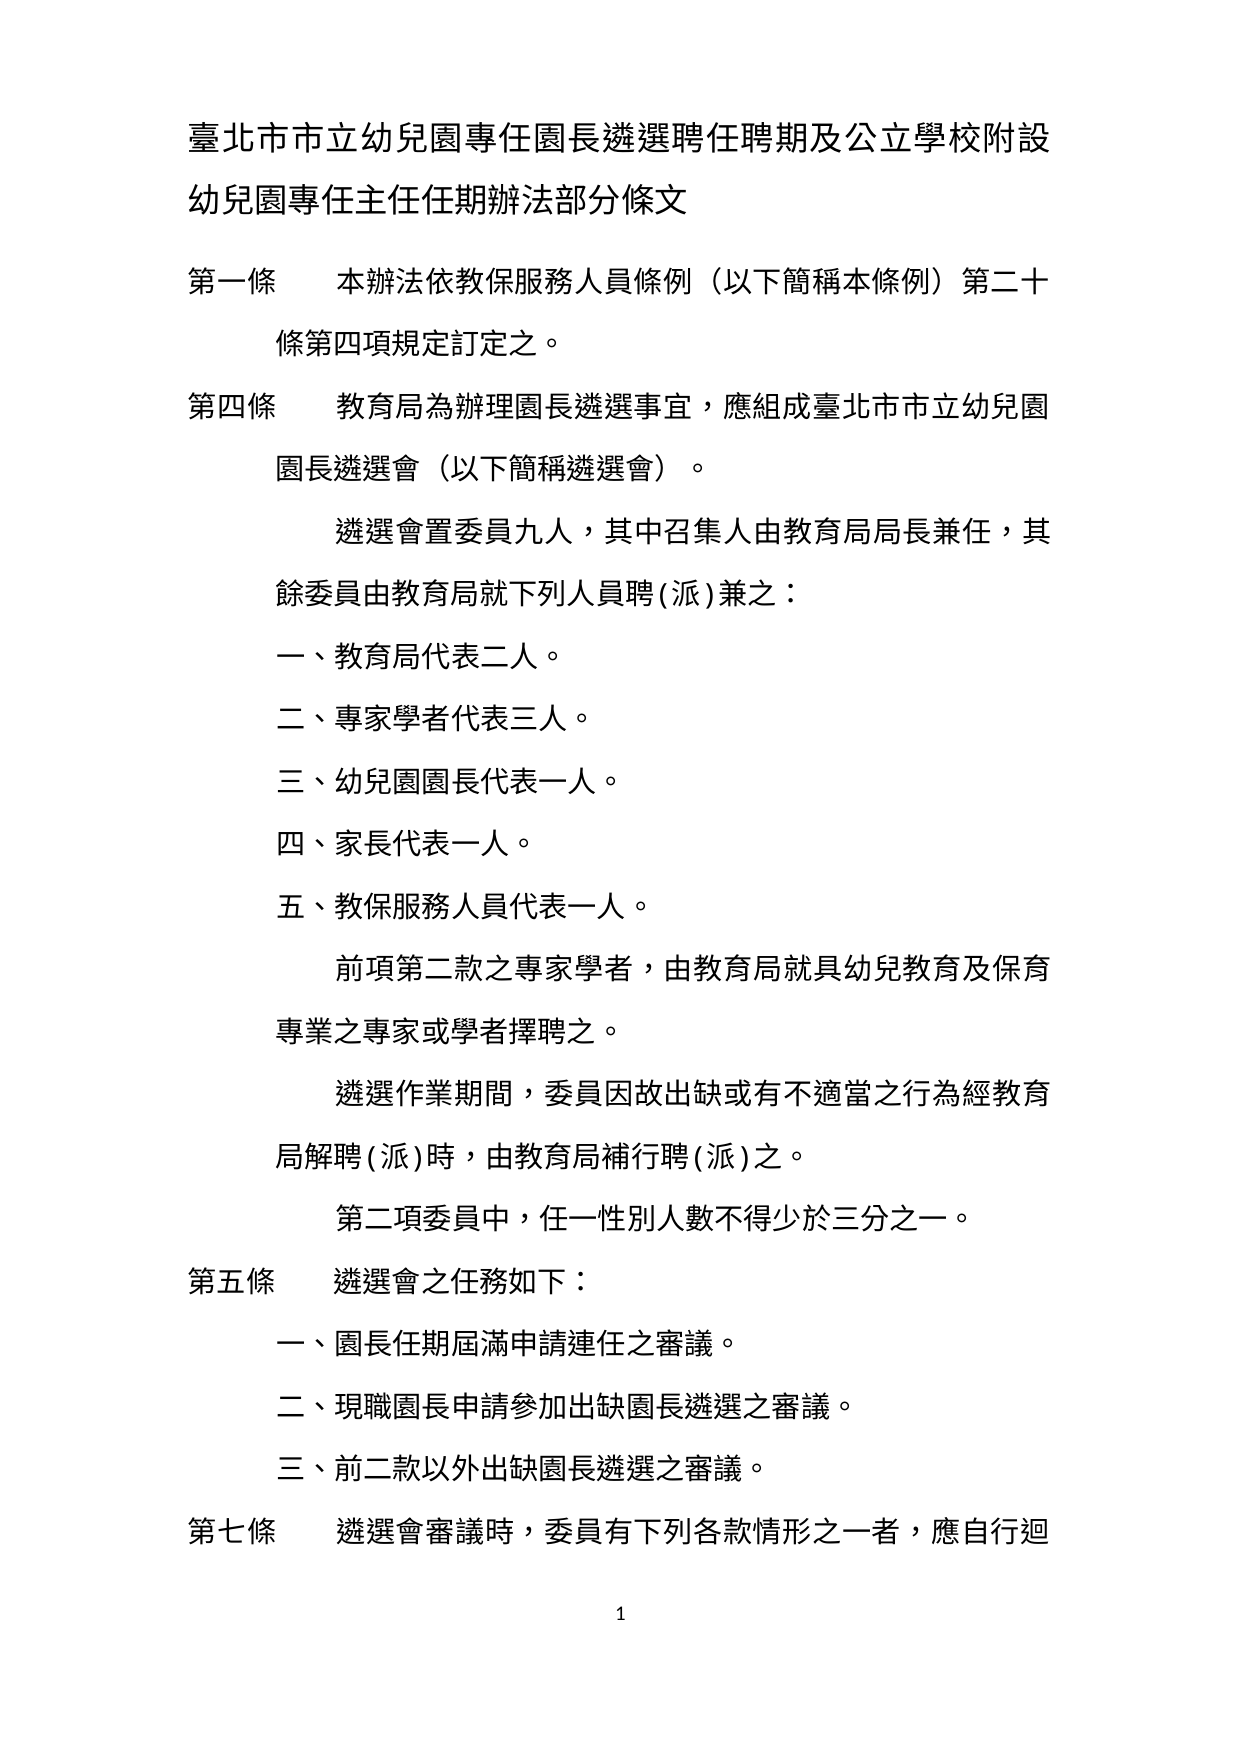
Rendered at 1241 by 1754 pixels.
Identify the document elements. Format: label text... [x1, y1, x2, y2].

text 二、現職園長申請參加出缺園長遴選之審議。 [187, 1363, 1053, 1425]
text 五、教保服務人員代表一人。 [275, 863, 1053, 925]
text 第七條 遴選會審議時，委員有下列各款情形之一者，應自行迴 [187, 1488, 1053, 1550]
text 第五條 遴選會之任務如下： [187, 1238, 1053, 1300]
text 第一條 本辦法依教保服務人員條例（以下簡稱本條例）第二十條第四項規定訂定之。 [187, 238, 1053, 363]
text 四、家長代表一人。 [275, 800, 1053, 863]
text 一、園長任期屆滿申請連任之審議。 [187, 1300, 1053, 1363]
text 第四條 教育局為辦理園長遴選事宜，應組成臺北市市立幼兒園園長遴選會（以下簡稱遴選會）。 [187, 363, 1053, 488]
text 遴選作業期間，委員因故出缺或有不適當之行為經教育局解聘(派)時，由教育局補行聘(派)之。 [275, 1050, 1053, 1175]
text 遴選會置委員九人，其中召集人由教育局局長兼任，其餘委員由教育局就下列人員聘(派)兼之： [275, 488, 1053, 613]
text 臺北市市立幼兒園專任園長遴選聘任聘期及公立學校附設幼兒園專任主任任期辦法部分條文 [187, 94, 1053, 219]
text 第二項委員中，任一性別人數不得少於三分之一。 [275, 1175, 1053, 1238]
text 一、教育局代表二人。 [275, 613, 1053, 675]
text 二、專家學者代表三人。 [275, 675, 1053, 738]
text 三、前二款以外出缺園長遴選之審議。 [187, 1425, 1053, 1488]
text 三、幼兒園園長代表一人。 [275, 738, 1053, 800]
text 前項第二款之專家學者，由教育局就具幼兒教育及保育專業之專家或學者擇聘之。 [275, 925, 1053, 1050]
